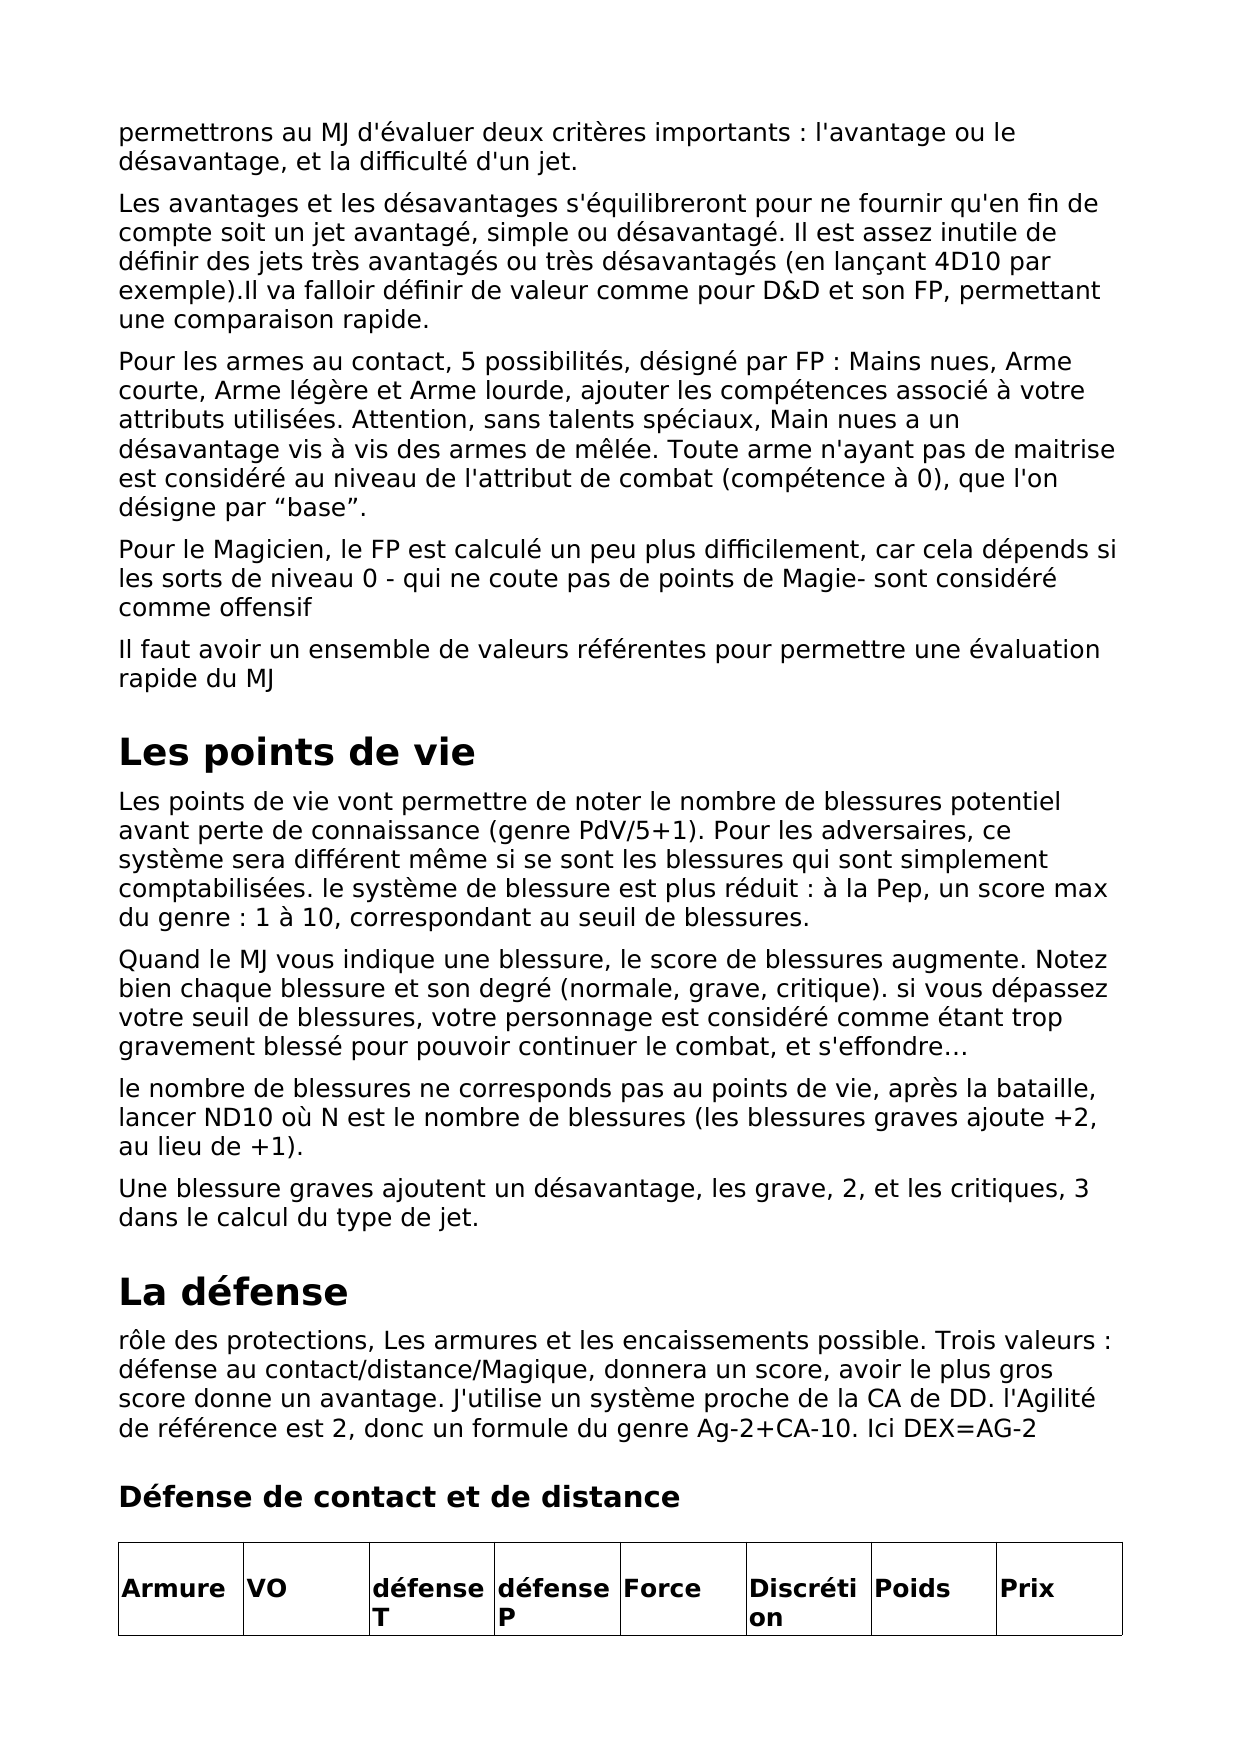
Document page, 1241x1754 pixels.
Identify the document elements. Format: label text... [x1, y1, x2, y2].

text permettrons au MJ d'évaluer deux critères importants : l'avantage ou le désavantage, et la difficulté d'un jet. [118, 118, 1122, 176]
text Les avantages et les désavantages s'équilibreront pour ne fournir qu'en fin de compte soit un jet avantagé, simple ou désavantagé. Il est assez inutile de définir des jets très avantagés ou très désavantagés (en lançant 4D10 par exemple).Il va falloir définir de valeur comme pour D&D et son FP, permettant une comparaison rapide. [118, 189, 1122, 335]
table_header Poids [872, 1543, 996, 1635]
text Une blessure graves ajoutent un désavantage, les grave, 2, et les critiques, 3 dans le calcul du type de jet. [118, 1174, 1122, 1233]
table_header Armure [119, 1543, 243, 1635]
text Quand le MJ vous indique une blessure, le score de blessures augmente. Notez bien chaque blessure et son degré (normale, grave, critique). si vous dépassez votre seuil de blessures, votre personnage est considéré comme étant trop gravement blessé pour pouvoir continuer le combat, et s'effondre… [118, 945, 1122, 1062]
subtitle La défense [118, 1270, 1122, 1314]
text Pour les armes au contact, 5 possibilités, désigné par FP : Mains nues, Arme courte, Arme légère et Arme lourde, ajouter les compétences associé à votre attributs utilisées. Attention, sans talents spéciaux, Main nues a un désavantage vis à vis des armes de mêlée. Toute arme n'ayant pas de maitrise est considéré au niveau de l'attribut de combat (compétence à 0), que l'on désigne par “base”. [118, 347, 1122, 522]
subtitle Les points de vie [118, 731, 1122, 774]
text Les points de vie vont permettre de noter le nombre de blessures potentiel avant perte de connaissance (genre PdV/5+1). Pour les adversaires, ce système sera différent même si se sont les blessures qui sont simplement comptabilisées. le système de blessure est plus réduit : à la Pep, un score max du genre : 1 à 10, correspondant au seuil de blessures. [118, 787, 1122, 933]
table_header Discrétion [747, 1543, 871, 1635]
table_header défense P [495, 1543, 620, 1635]
subtitle Défense de contact et de distance [118, 1480, 1122, 1514]
text le nombre de blessures ne corresponds pas au points de vie, après la bataille, lancer ND10 où N est le nombre de blessures (les blessures graves ajoute +2, au lieu de +1). [118, 1074, 1122, 1162]
table_header VO [244, 1543, 369, 1635]
text rôle des protections, Les armures et les encaissements possible. Trois valeurs : défense au contact/distance/Magique, donnera un score, avoir le plus gros score donne un avantage. J'utilise un système proche de la CA de DD. l'Agilité de référence est 2, donc un formule du genre Ag-2+CA-10. Ici DEX=AG-2 [118, 1326, 1122, 1443]
table_header défense T [370, 1543, 494, 1635]
text Il faut avoir un ensemble de valeurs référentes pour permettre une évaluation rapide du MJ [118, 635, 1122, 693]
text Pour le Magicien, le FP est calculé un peu plus difficilement, car cela dépends si les sorts de niveau 0 - qui ne coute pas de points de Magie- sont considéré comme offensif [118, 535, 1122, 622]
table_header Force [621, 1543, 746, 1635]
table_header Prix [997, 1543, 1122, 1635]
